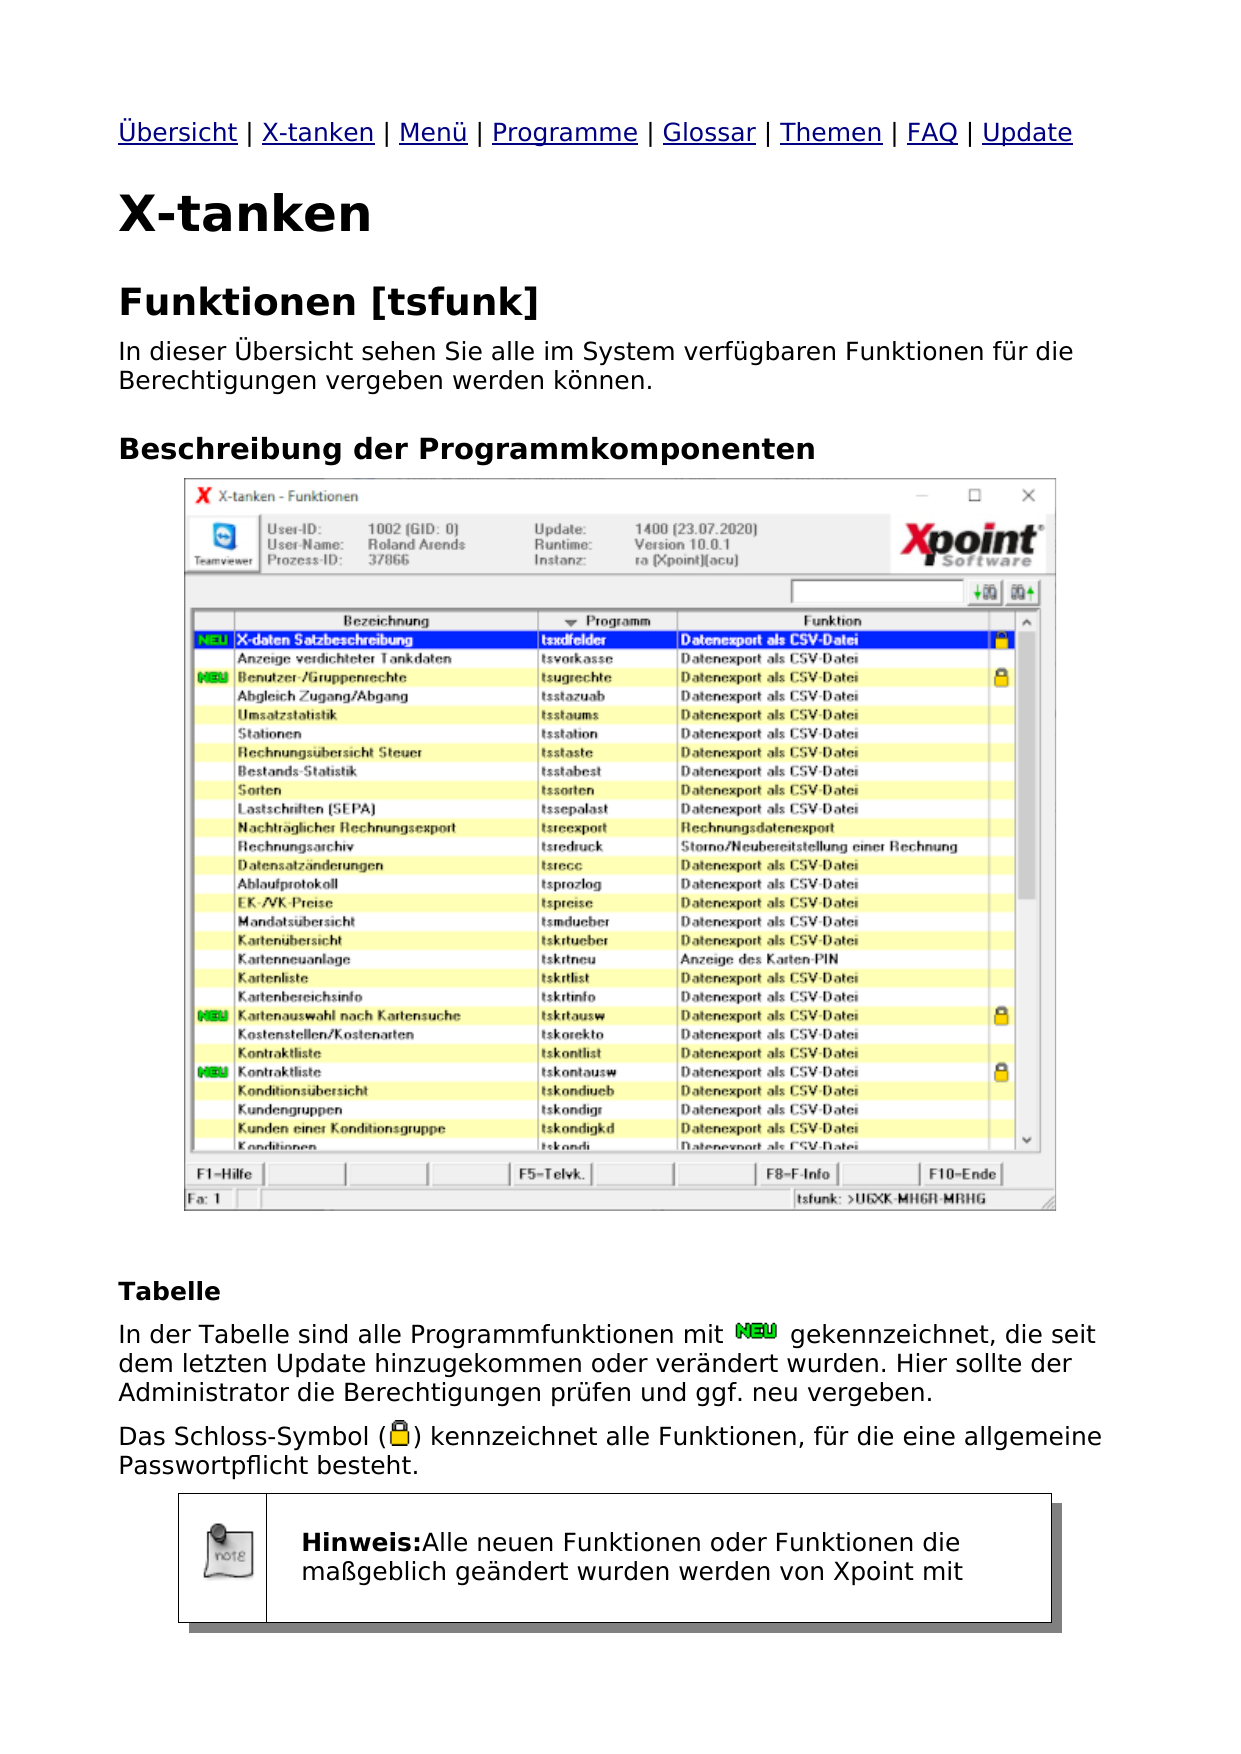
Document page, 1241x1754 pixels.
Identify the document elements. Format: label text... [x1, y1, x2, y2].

text In der Tabelle sind alle Programmfunktionen mit gekennzeichnet, die seit dem letzten Update hinzugekommen oder verändert wurden. Hier sollte der Administrator die Berechtigungen prüfen und ggf. neu vergeben. [118, 1318, 1122, 1408]
picture [184, 478, 1057, 1211]
picture [190, 1516, 266, 1592]
subtitle X-tanken [118, 185, 1122, 243]
text Das Schloss-Symbol () kennzeichnet alle Funktionen, für die eine allgemeine Passwortpflicht besteht. [118, 1420, 1122, 1480]
picture [732, 1318, 782, 1344]
subtitle Funktionen [tsfunk] [118, 281, 1122, 324]
picture [387, 1420, 413, 1446]
text In dieser Übersicht sehen Sie alle im System verfügbaren Funktionen für die Berechtigungen vergeben werden können. [118, 337, 1122, 395]
text Übersicht | X-tanken | Menü | Programme | Glossar | Themen | FAQ | Update [118, 118, 1122, 147]
subtitle Tabelle [118, 1277, 1122, 1306]
table_header Hinweis:Alle neuen Funktionen oder Funktionen die maßgeblich geändert wurden werden von Xpoint mit [267, 1494, 1051, 1622]
table_header [179, 1494, 266, 1622]
subtitle Beschreibung der Programmkomponenten [118, 432, 1122, 466]
